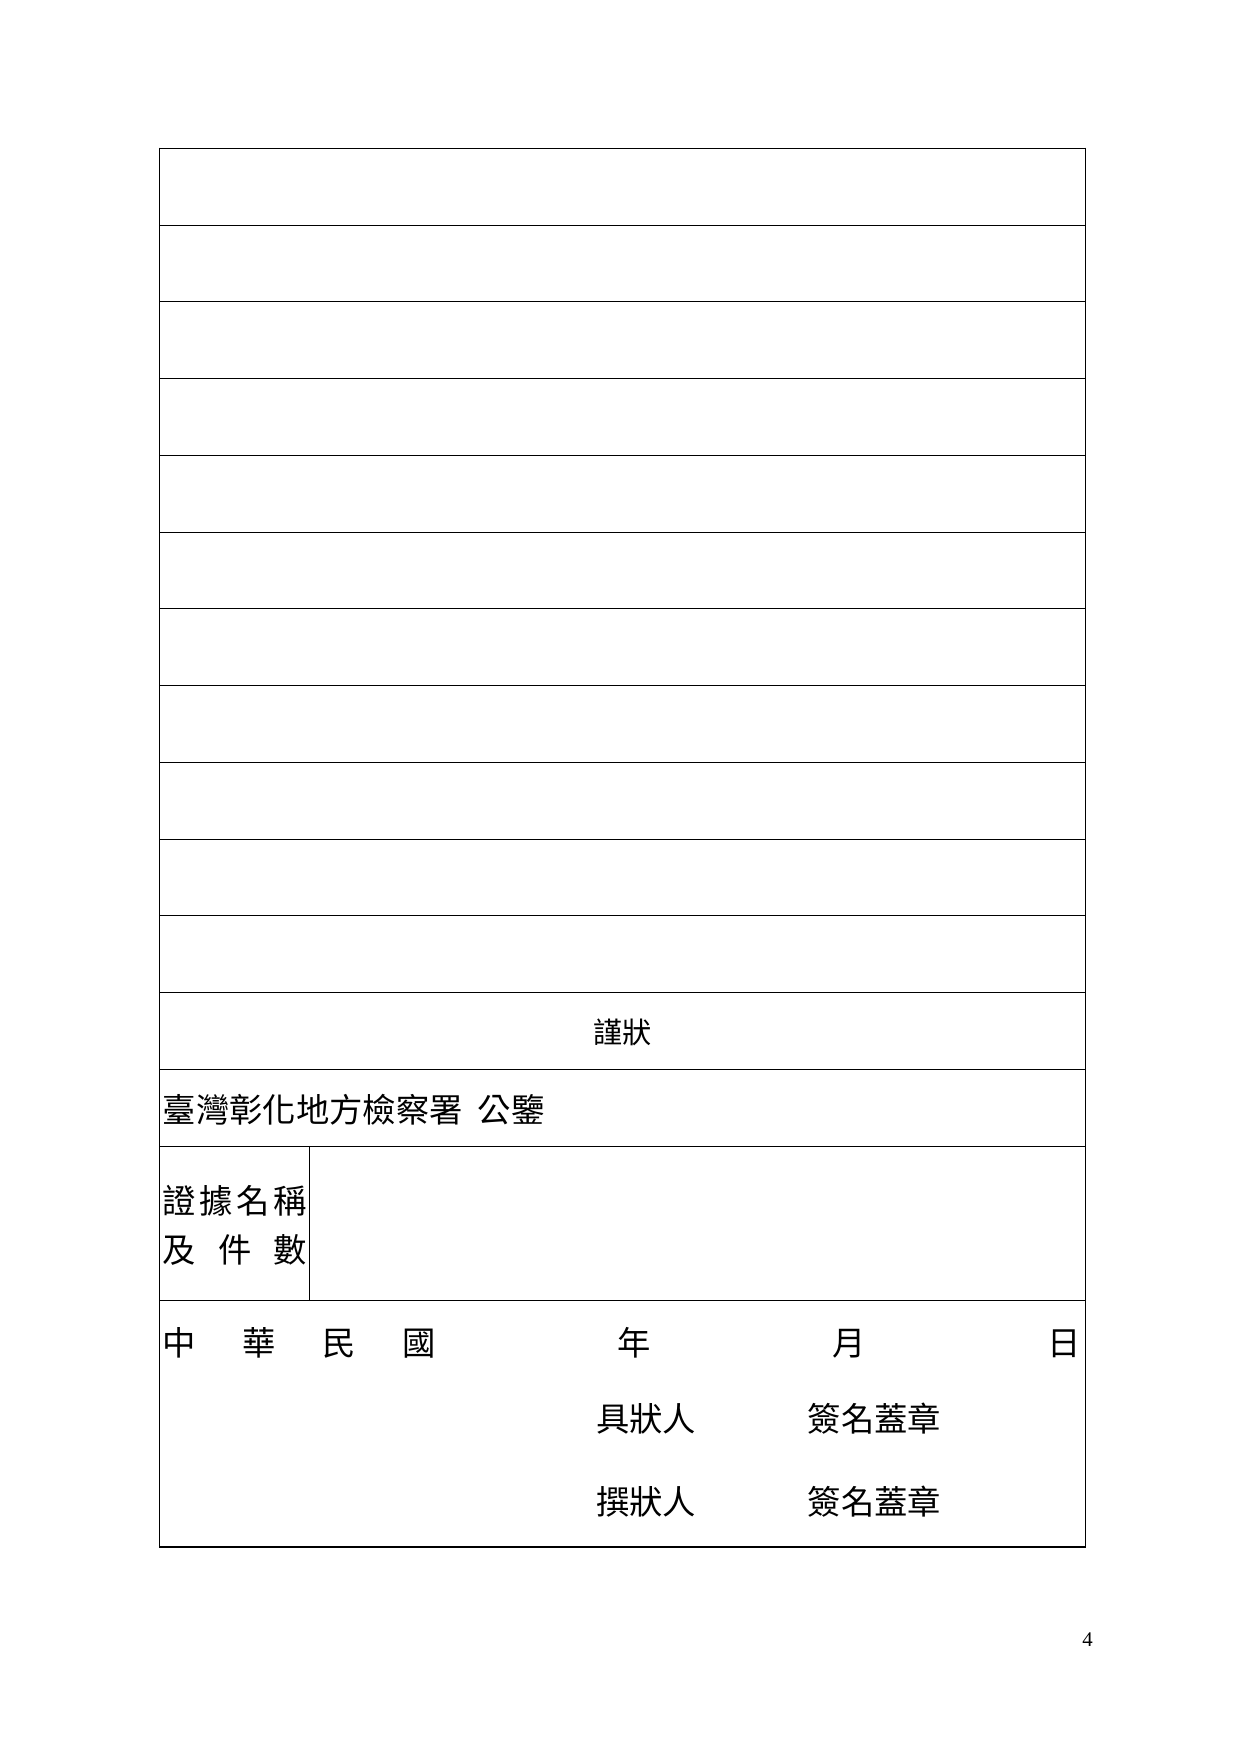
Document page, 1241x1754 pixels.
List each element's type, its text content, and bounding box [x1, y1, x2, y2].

table_cell [160, 686, 1085, 762]
table_cell [160, 763, 1085, 839]
table_cell 中 華 民 國 年 月 日 具狀人 簽名蓋章 撰狀人 簽名蓋章 [160, 1301, 1085, 1546]
table_cell [160, 916, 1085, 992]
table_cell [160, 456, 1085, 532]
table_cell [160, 149, 1085, 224]
table_cell [160, 533, 1085, 608]
table_cell 臺灣彰化地方檢察署 公鑒 [160, 1070, 1085, 1146]
table_cell [160, 609, 1085, 685]
table_cell 謹狀 [160, 993, 1085, 1069]
table_cell [160, 840, 1085, 915]
table_cell 證據名稱 及件數 [160, 1147, 309, 1300]
table_cell [160, 226, 1085, 301]
table_cell [310, 1147, 1085, 1300]
table_cell [160, 302, 1085, 378]
table_cell [160, 379, 1085, 455]
